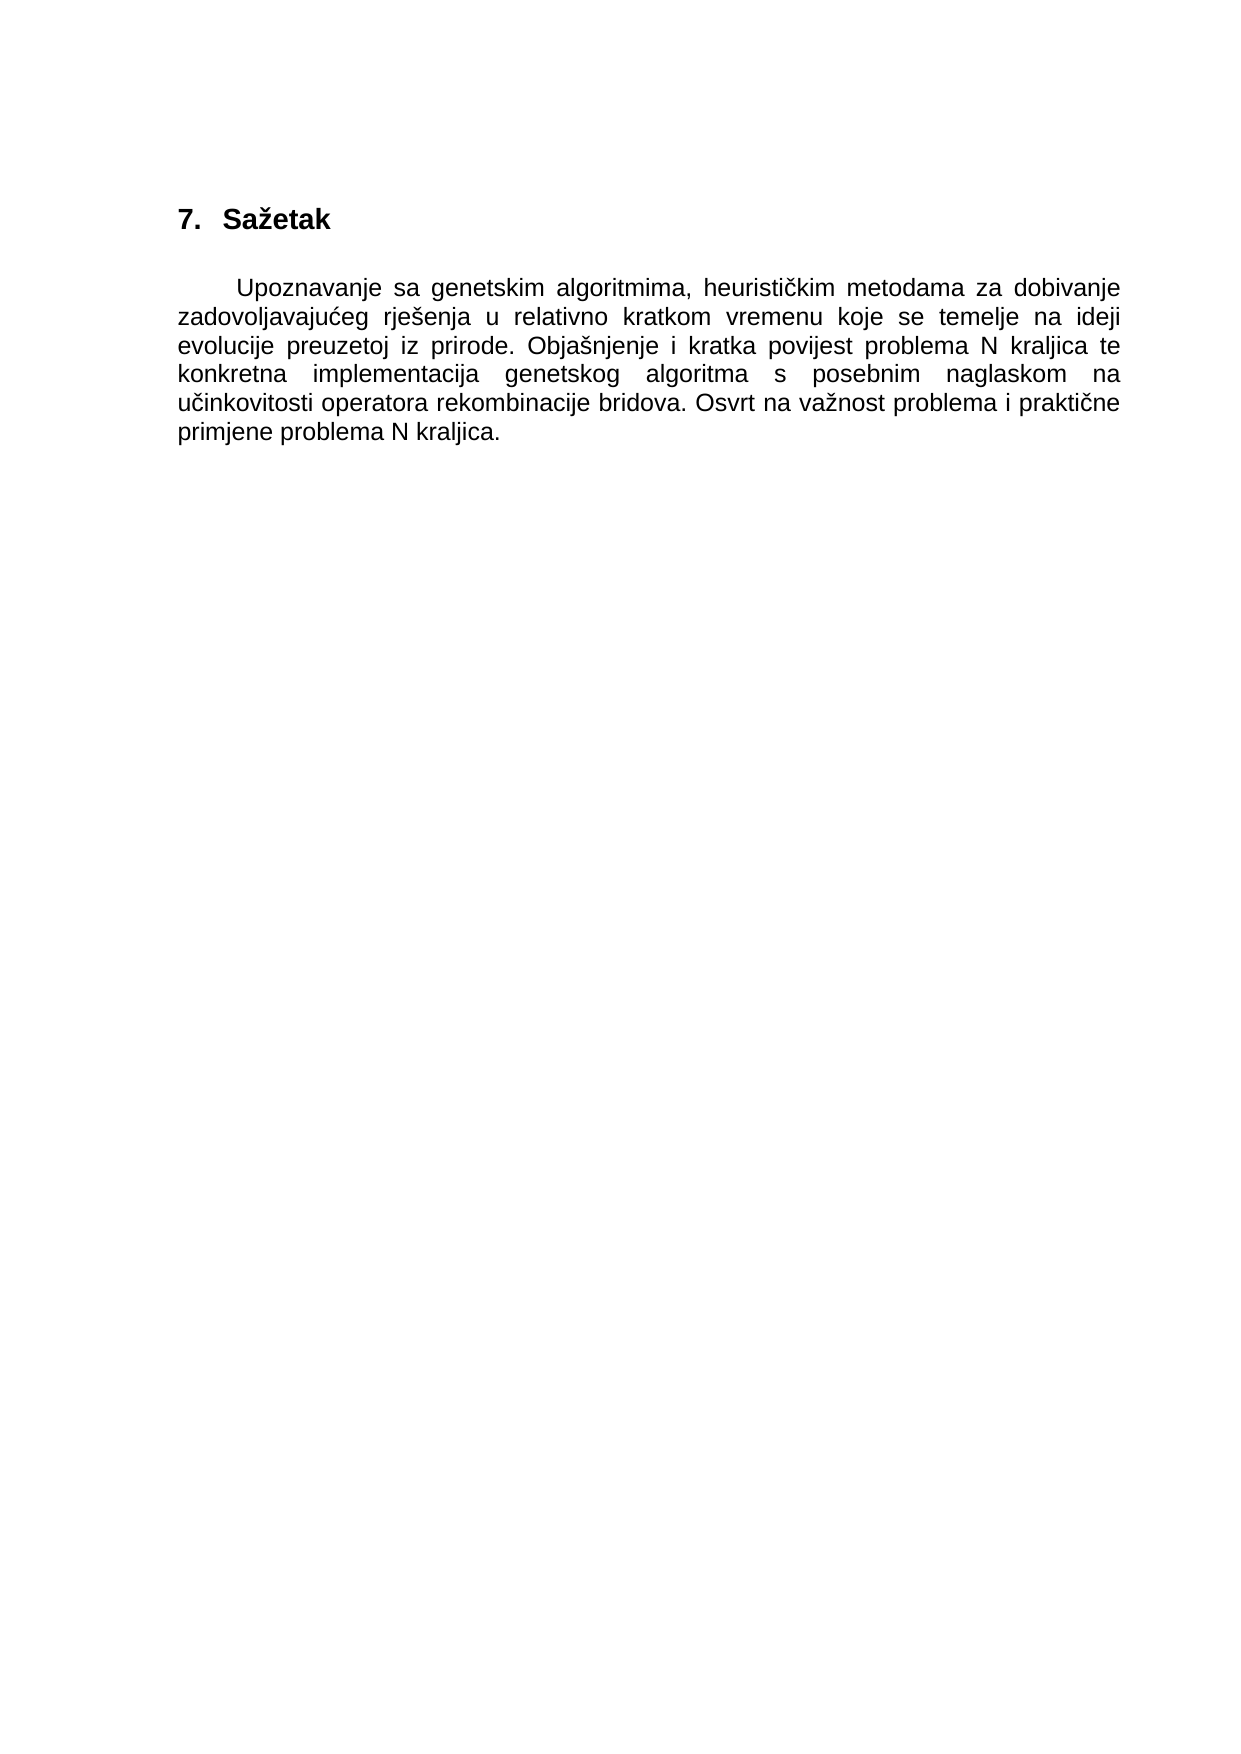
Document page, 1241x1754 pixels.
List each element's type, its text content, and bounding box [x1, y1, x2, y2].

text Upoznavanje sa genetskim algoritmima, heurističkim metodama za dobivanje zadovoljavajućeg rješenja u relativno kratkom vremenu koje se temelje na ideji evolucije preuzetoj iz prirode. Objašnjenje i kratka povijest problema N kraljica te konkretna implementacija genetskog algoritma s posebnim naglaskom na učinkovitosti operatora rekombinacije bridova. Osvrt na važnost problema i praktične primjene problema N kraljica. [177, 273, 1122, 446]
subtitle Sažetak [177, 202, 1122, 236]
